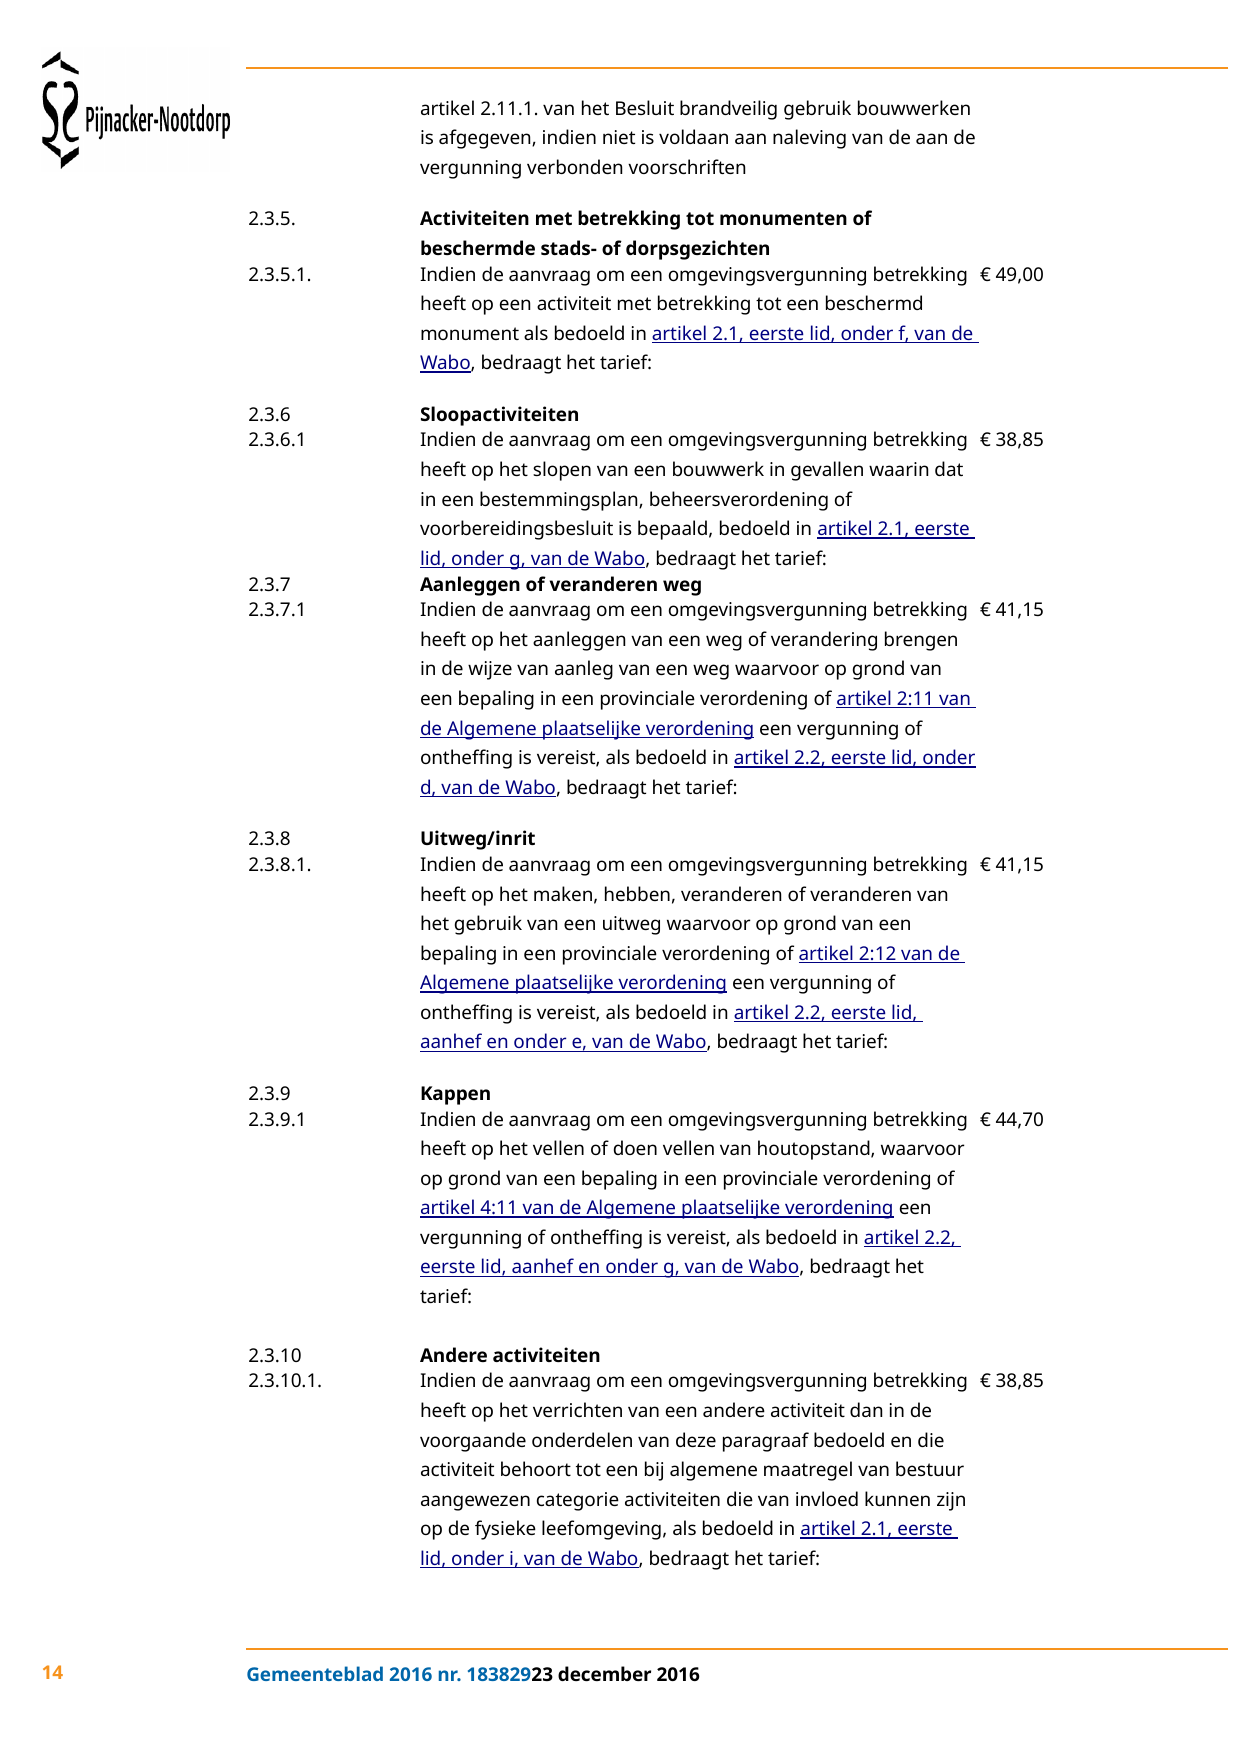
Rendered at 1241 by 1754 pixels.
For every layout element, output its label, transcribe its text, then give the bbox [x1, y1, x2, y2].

table_cell 2.3.7.1 [248, 596, 420, 800]
table_cell € 49,00 [980, 261, 1152, 375]
table_cell Aanleggen of veranderen weg [420, 571, 980, 596]
table_cell € 41,15 [980, 851, 1152, 1054]
table_header 2.3.10 [248, 1342, 420, 1368]
table_cell 2.3.6 [248, 401, 420, 427]
table_cell [420, 800, 980, 825]
table_cell € 44,70 [980, 1106, 1152, 1309]
table_cell [980, 180, 1152, 205]
table_cell [980, 800, 1152, 825]
table_cell [980, 95, 1152, 180]
table_header Andere activiteiten [420, 1342, 980, 1368]
table_cell Sloopactiviteiten [420, 401, 980, 427]
table_cell [980, 825, 1152, 851]
table_cell [248, 95, 420, 180]
table_cell [420, 375, 980, 401]
table_cell 2.3.8.1. [248, 851, 420, 1054]
table_header [980, 1342, 1152, 1368]
table_cell [248, 1054, 420, 1080]
table_cell 2.3.9.1 [248, 1106, 420, 1309]
table_cell Kappen [420, 1080, 980, 1106]
table_cell [420, 1571, 980, 1597]
table_cell artikel 2.11.1. van het Besluit brandveilig gebruik bouwwerken is afgegeven, indien niet is voldaan aan naleving van de aan de vergunning verbonden voorschriften [420, 95, 980, 180]
table_cell [248, 375, 420, 401]
table_cell Activiteiten met betrekking tot monumenten of beschermde stads- of dorpsgezichten [420, 205, 980, 261]
table_cell 2.3.9 [248, 1080, 420, 1106]
table_cell € 41,15 [980, 596, 1152, 800]
table_cell [980, 571, 1152, 596]
table_cell [980, 205, 1152, 261]
table_cell 2.3.8 [248, 825, 420, 851]
table_cell Uitweg/inrit [420, 825, 980, 851]
table_cell 2.3.6.1 [248, 427, 420, 571]
table_cell [420, 180, 980, 205]
table_cell [248, 1571, 420, 1597]
table_cell [980, 375, 1152, 401]
table_cell Indien de aanvraag om een omgevingsvergunning betrekking heeft op het aanleggen van een weg of verandering brengen in de wijze van aanleg van een weg waarvoor op grond van een bepaling in een provinciale verordening of artikel 2:11 van de Algemene plaatselijke verordening een vergunning of ontheffing is vereist, als bedoeld in artikel 2.2, eerste lid, onder d, van de Wabo, bedraagt het tarief: [420, 596, 980, 800]
table_cell [980, 1054, 1152, 1080]
table_cell [248, 800, 420, 825]
table_cell [980, 401, 1152, 427]
table_cell 2.3.5.1. [248, 261, 420, 375]
table_cell Indien de aanvraag om een omgevingsvergunning betrekking heeft op het vellen of doen vellen van houtopstand, waarvoor op grond van een bepaling in een provinciale verordening of artikel 4:11 van de Algemene plaatselijke verordening een vergunning of ontheffing is vereist, als bedoeld in artikel 2.2, eerste lid, aanhef en onder g, van de Wabo, bedraagt het tarief: [420, 1106, 980, 1309]
table_cell Indien de aanvraag om een omgevingsvergunning betrekking heeft op het maken, hebben, veranderen of veranderen van het gebruik van een uitweg waarvoor op grond van een bepaling in een provinciale verordening of artikel 2:12 van de Algemene plaatselijke verordening een vergunning of ontheffing is vereist, als bedoeld in artikel 2.2, eerste lid, aanhef en onder e, van de Wabo, bedraagt het tarief: [420, 851, 980, 1054]
table_cell Indien de aanvraag om een omgevingsvergunning betrekking heeft op het slopen van een bouwwerk in gevallen waarin dat in een bestemmingsplan, beheersverordening of voorbereidingsbesluit is bepaald, bedoeld in artikel 2.1, eerste lid, onder g, van de Wabo, bedraagt het tarief: [420, 427, 980, 571]
table_cell [980, 1080, 1152, 1106]
picture [41, 47, 231, 172]
table_cell 2.3.7 [248, 571, 420, 596]
table_cell 2.3.10.1. [248, 1368, 420, 1571]
table_cell 2.3.5. [248, 205, 420, 261]
table_cell [248, 180, 420, 205]
table_cell € 38,85 [980, 427, 1152, 571]
table_cell Indien de aanvraag om een omgevingsvergunning betrekking heeft op een activiteit met betrekking tot een beschermd monument als bedoeld in artikel 2.1, eerste lid, onder f, van de Wabo, bedraagt het tarief: [420, 261, 980, 375]
table_cell [980, 1571, 1152, 1597]
table_cell € 38,85 [980, 1368, 1152, 1571]
table_cell Indien de aanvraag om een omgevingsvergunning betrekking heeft op het verrichten van een andere activiteit dan in de voorgaande onderdelen van deze paragraaf bedoeld en die activiteit behoort tot een bij algemene maatregel van bestuur aangewezen categorie activiteiten die van invloed kunnen zijn op de fysieke leefomgeving, als bedoeld in artikel 2.1, eerste lid, onder i, van de Wabo, bedraagt het tarief: [420, 1368, 980, 1571]
table_cell [420, 1054, 980, 1080]
